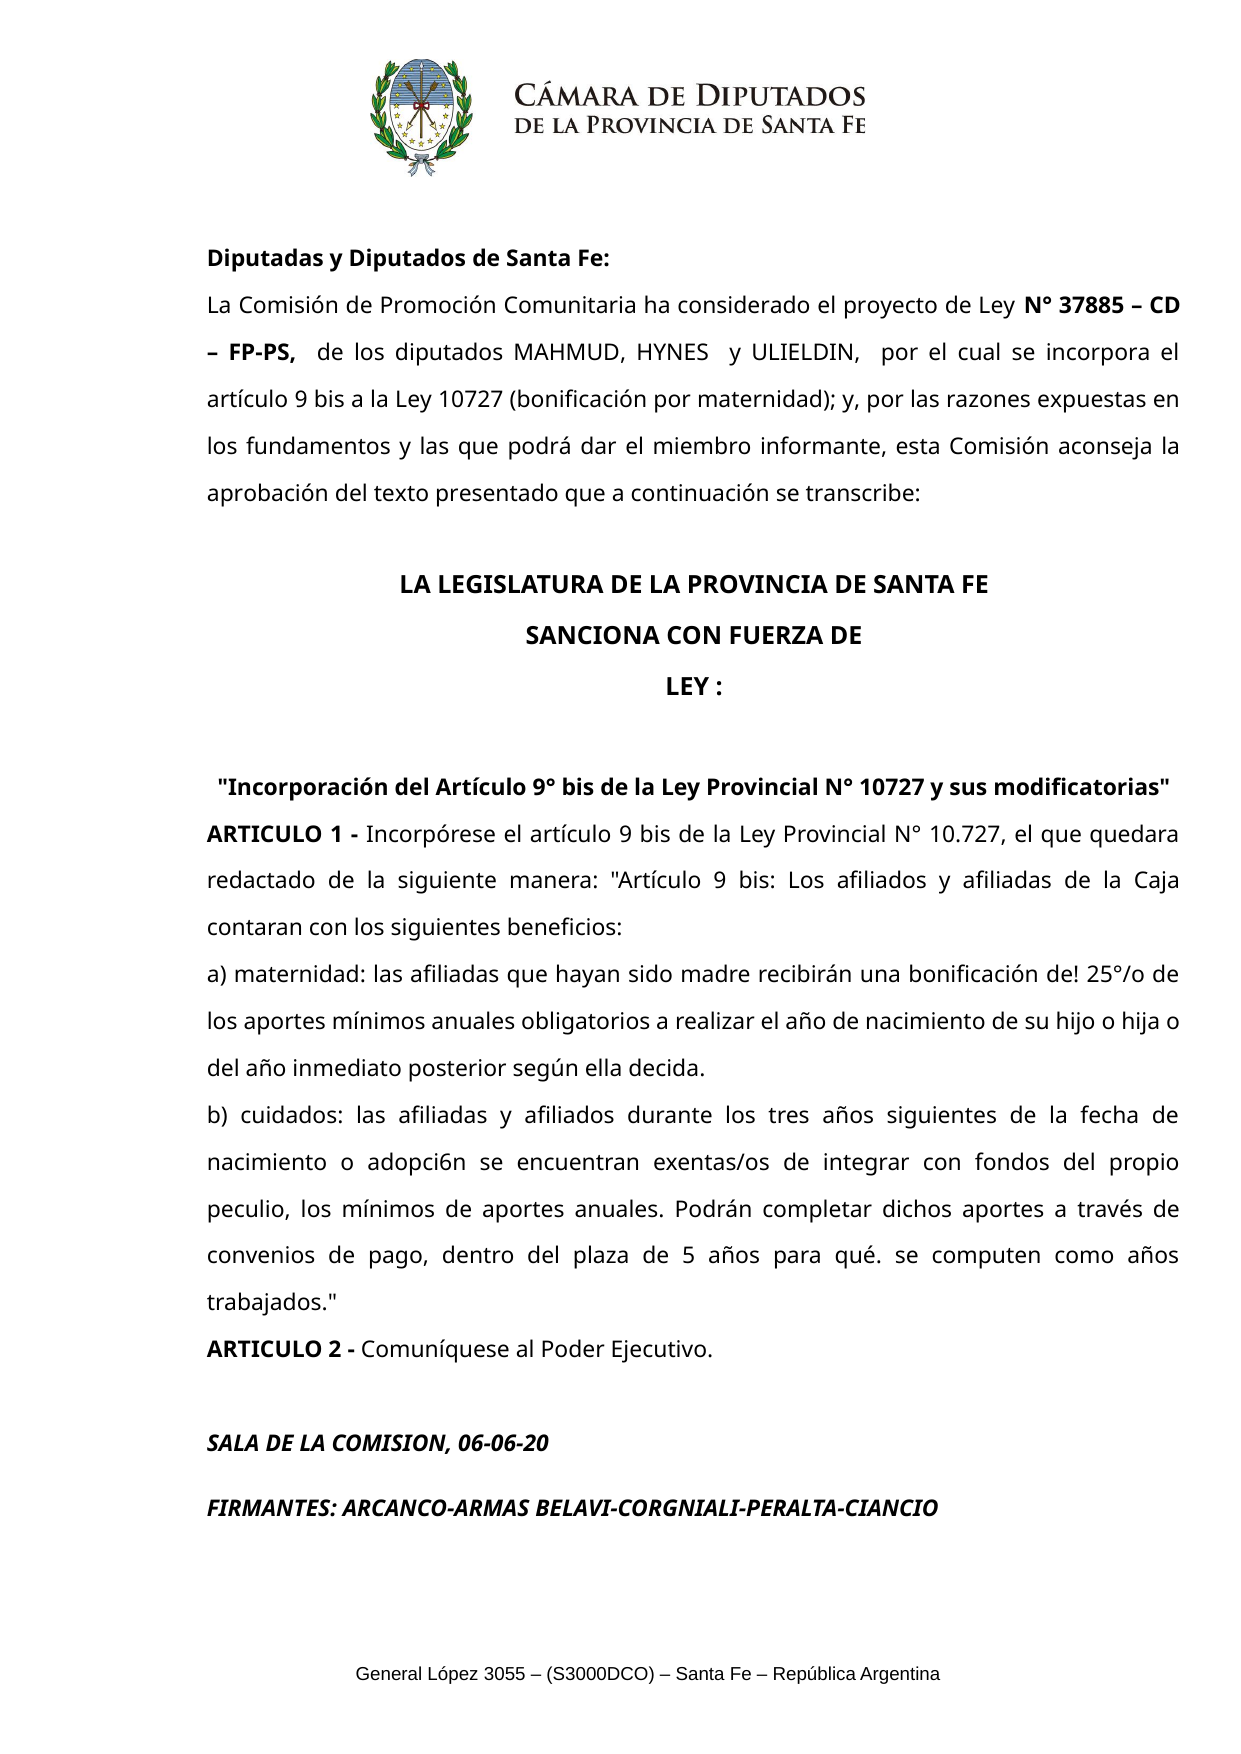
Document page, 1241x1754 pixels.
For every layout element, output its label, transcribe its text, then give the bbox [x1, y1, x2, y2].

text a) maternidad: las afiliadas que hayan sido madre recibirán una bonificación de! 25°/o de los aportes mínimos anuales obligatorios a realizar el año de nacimiento de su hijo o hija o del año inmediato posterior según ella decida. [207, 958, 1181, 1083]
text b) cuidados: las afiliadas y afiliados durante los tres años siguientes de la fecha de nacimiento o adopci6n se encuentran exentas/os de integrar con fondos del propio peculio, los mínimos de aportes anuales. Podrán completar dichos aportes a través de convenios de pago, dentro del plaza de 5 años para qué. se computen como años trabajados." [207, 1099, 1181, 1318]
picture [370, 59, 866, 181]
text Diputadas y Diputados de Santa Fe: [207, 242, 1181, 273]
text ARTICULO 1 - Incorpórese el artículo 9 bis de la Ley Provincial N° 10.727, el que quedara redactado de la siguiente manera: "Artículo 9 bis: Los afiliados y afiliadas de la Caja contaran con los siguientes beneficios: [207, 818, 1181, 943]
text LEY : [207, 669, 1181, 703]
text ARTICULO 2 - Comuníquese al Poder Ejecutivo. [207, 1333, 1181, 1364]
text SALA DE LA COMISION, 06-06-20 [207, 1427, 1181, 1458]
text La Comisión de Promoción Comunitaria ha considerado el proyecto de Ley N° 37885 – CD – FP-PS, de los diputados MAHMUD, HYNES y ULIELDIN, por el cual se incorpora el artículo 9 bis a la Ley 10727 (bonificación por maternidad); y, por las razones expuestas en los fundamentos y las que podrá dar el miembro informante, esta Comisión aconseja la aprobación del texto presentado que a continuación se transcribe: [207, 289, 1181, 508]
text "Incorporación del Artículo 9° bis de la Ley Provincial N° 10727 y sus modificatorias" [207, 771, 1181, 802]
text LA LEGISLATURA DE LA PROVINCIA DE SANTA FE [207, 567, 1181, 601]
text SANCIONA CON FUERZA DE [207, 618, 1181, 652]
text FIRMANTES: ARCANCO-ARMAS BELAVI-CORGNIALI-PERALTA-CIANCIO [207, 1492, 1181, 1523]
